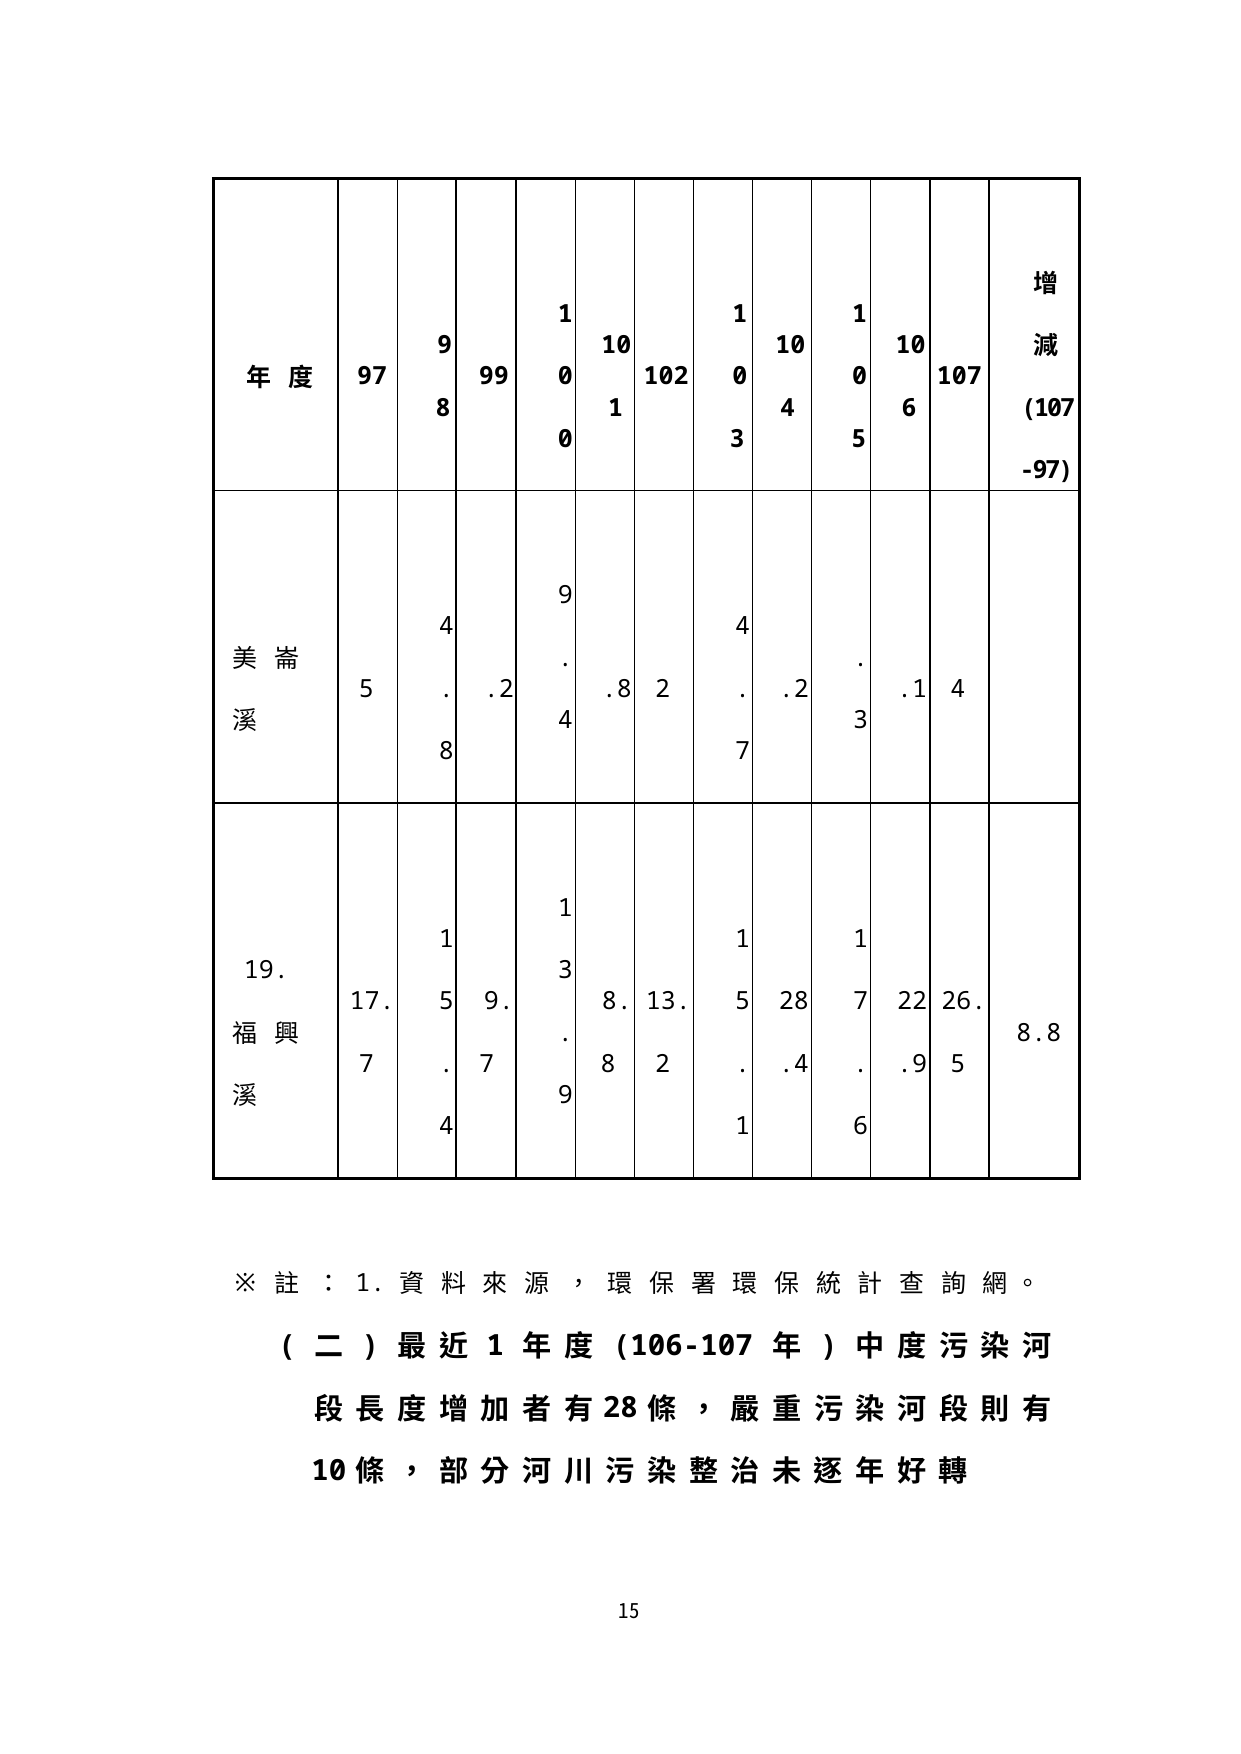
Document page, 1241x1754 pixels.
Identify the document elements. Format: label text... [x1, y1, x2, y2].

table_header 104 [753, 180, 811, 490]
table_cell 28.4 [753, 804, 811, 1177]
table_cell 15.1 [694, 804, 752, 1177]
table_header 99 [457, 180, 515, 490]
text ※註：1.資料來源，環保署環保統計查詢網。 [212, 1240, 1058, 1302]
table_cell [990, 491, 1078, 802]
table_cell .3 [812, 491, 870, 802]
table_cell 19.福興溪 [215, 804, 337, 1177]
text (二)最近1年度(106-107年)中度污染河段長度增加者有28條，嚴重污染河段則有10條，部分河川污染整治未逐年好轉 [242, 1302, 1058, 1490]
table_cell 22.9 [871, 804, 929, 1177]
table_cell 15.4 [398, 804, 455, 1177]
table_cell 17.7 [339, 804, 397, 1177]
table_header 103 [694, 180, 752, 490]
table_cell 13.2 [635, 804, 693, 1177]
table_cell .8 [576, 491, 634, 802]
table_cell .2 [457, 491, 515, 802]
table_header 107 [931, 180, 988, 490]
table_cell .2 [753, 491, 811, 802]
table_header 102 [635, 180, 693, 490]
table_cell 9.7 [457, 804, 515, 1177]
table_header 105 [812, 180, 870, 490]
table_cell 9.4 [517, 491, 575, 802]
table_cell 4.8 [398, 491, 455, 802]
table_header 97 [339, 180, 397, 490]
table_cell 5 [339, 491, 397, 802]
table_cell 4 [931, 491, 988, 802]
table_header 106 [871, 180, 929, 490]
table_cell .1 [871, 491, 929, 802]
table_header 100 [517, 180, 575, 490]
table_cell 13.9 [517, 804, 575, 1177]
table_cell 美崙溪 [215, 491, 337, 802]
table_header 101 [576, 180, 634, 490]
table_cell 8.8 [576, 804, 634, 1177]
table_cell 2 [635, 491, 693, 802]
table_cell 8.8 [990, 804, 1078, 1177]
table_header 年度 [215, 180, 337, 490]
table_cell 17.6 [812, 804, 870, 1177]
table_header 增減(107-97) [990, 180, 1078, 490]
table_cell 26.5 [931, 804, 988, 1177]
table_cell 4.7 [694, 491, 752, 802]
table_header 98 [398, 180, 455, 490]
